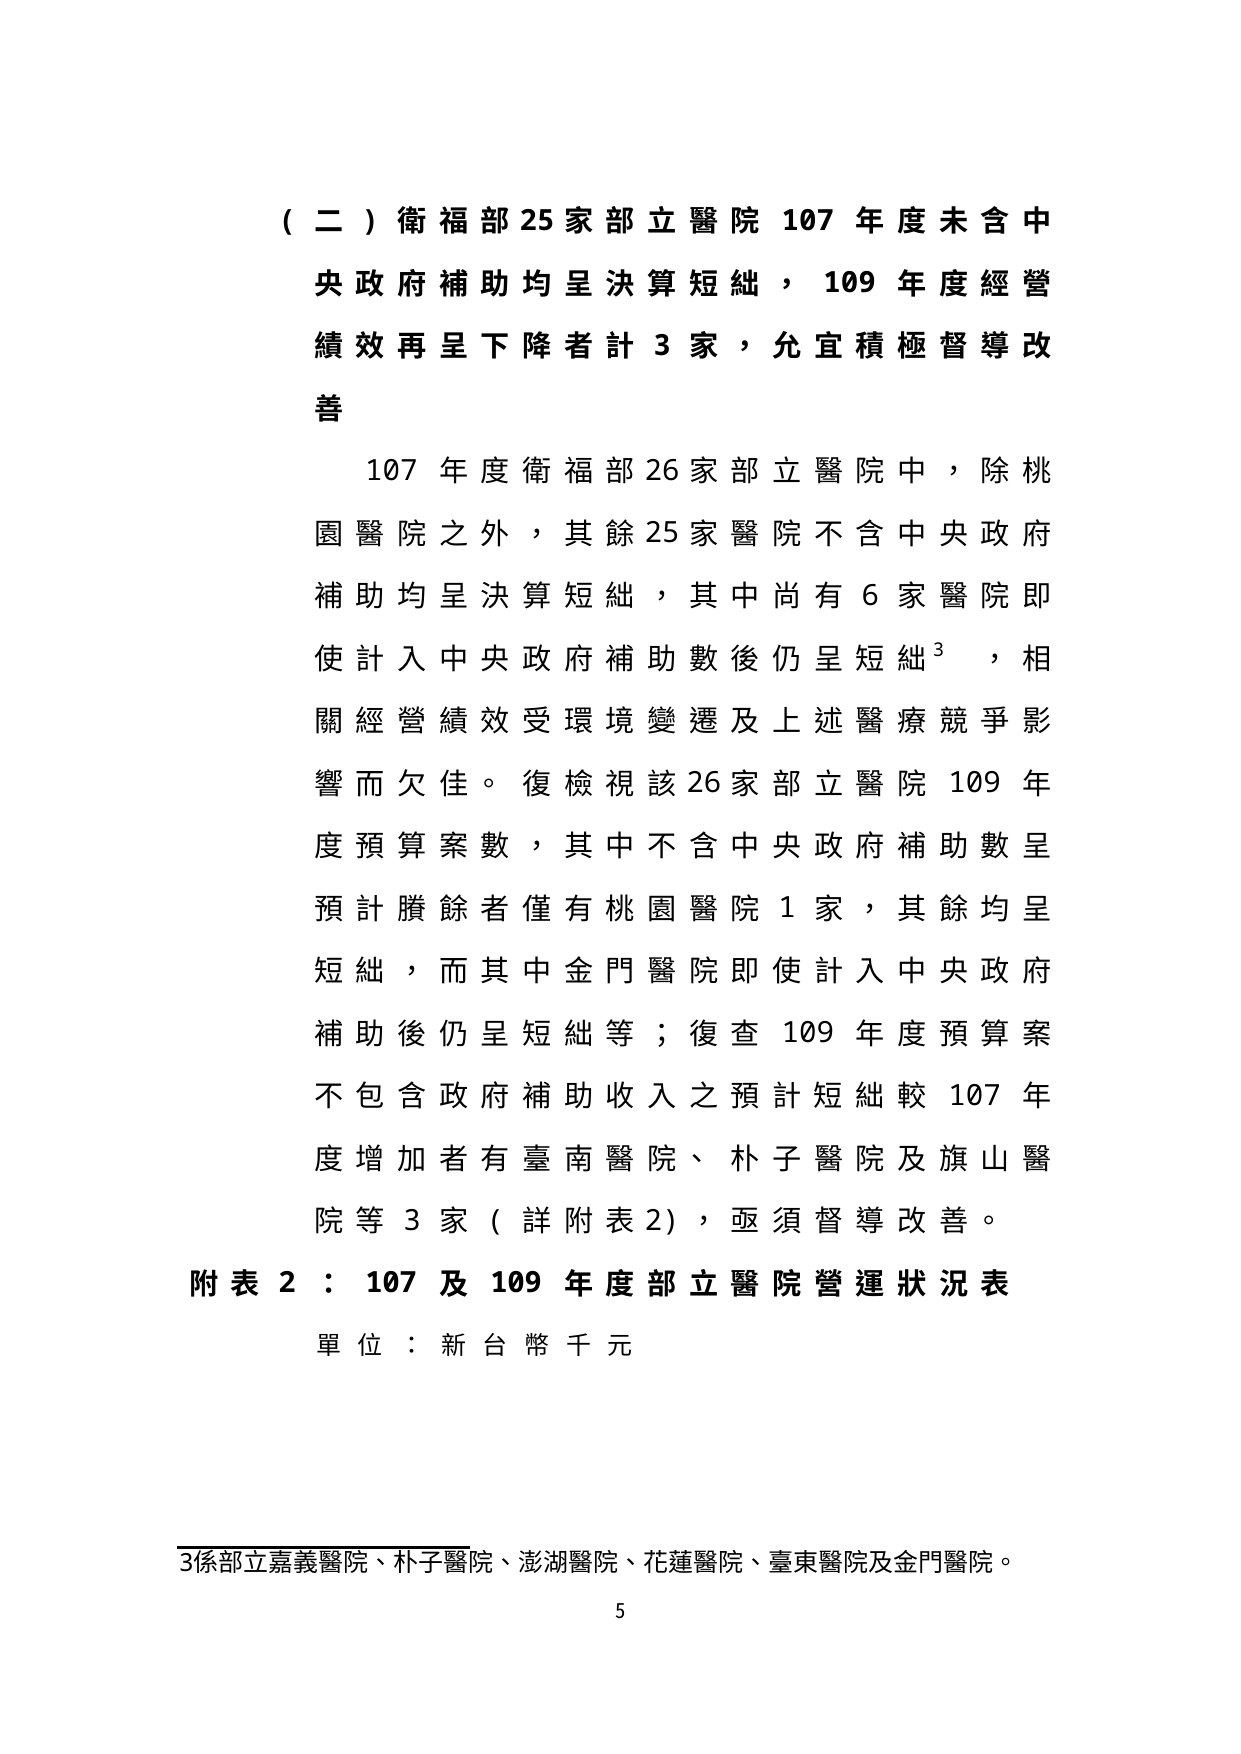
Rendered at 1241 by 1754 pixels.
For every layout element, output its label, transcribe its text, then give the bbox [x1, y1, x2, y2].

text 係部立嘉義醫院、朴子醫院、澎湖醫院、花蓮醫院、臺東醫院及金門醫院。 [179, 1548, 1063, 1577]
text (二)衛福部25家部立醫院107年度未含中央政府補助均呈決算短絀，109年度經營績效再呈下降者計3家，允宜積極督導改善 [242, 177, 1058, 427]
text 附表2：107及109年度部立醫院營運狀況表 單位：新台幣千元 [183, 1240, 1058, 1365]
text 107年度衛福部26家部立醫院中，除桃園醫院之外，其餘25家醫院不含中央政府補助均呈決算短絀，其中尚有6家醫院即使計入中央政府補助數後仍呈短絀，相關經營績效受環境變遷及上述醫療競爭影響而欠佳。復檢視該26家部立醫院109年度預算案數，其中不含中央政府補助數呈預計賸餘者僅有桃園醫院1家，其餘均呈短絀，而其中金門醫院即使計入中央政府補助後仍呈短絀等；復查109年度預算案不包含政府補助收入之預計短絀較107年度增加者有臺南醫院、朴子醫院及旗山醫院等3家(詳附表2)，亟須督導改善。 [271, 427, 1058, 1240]
